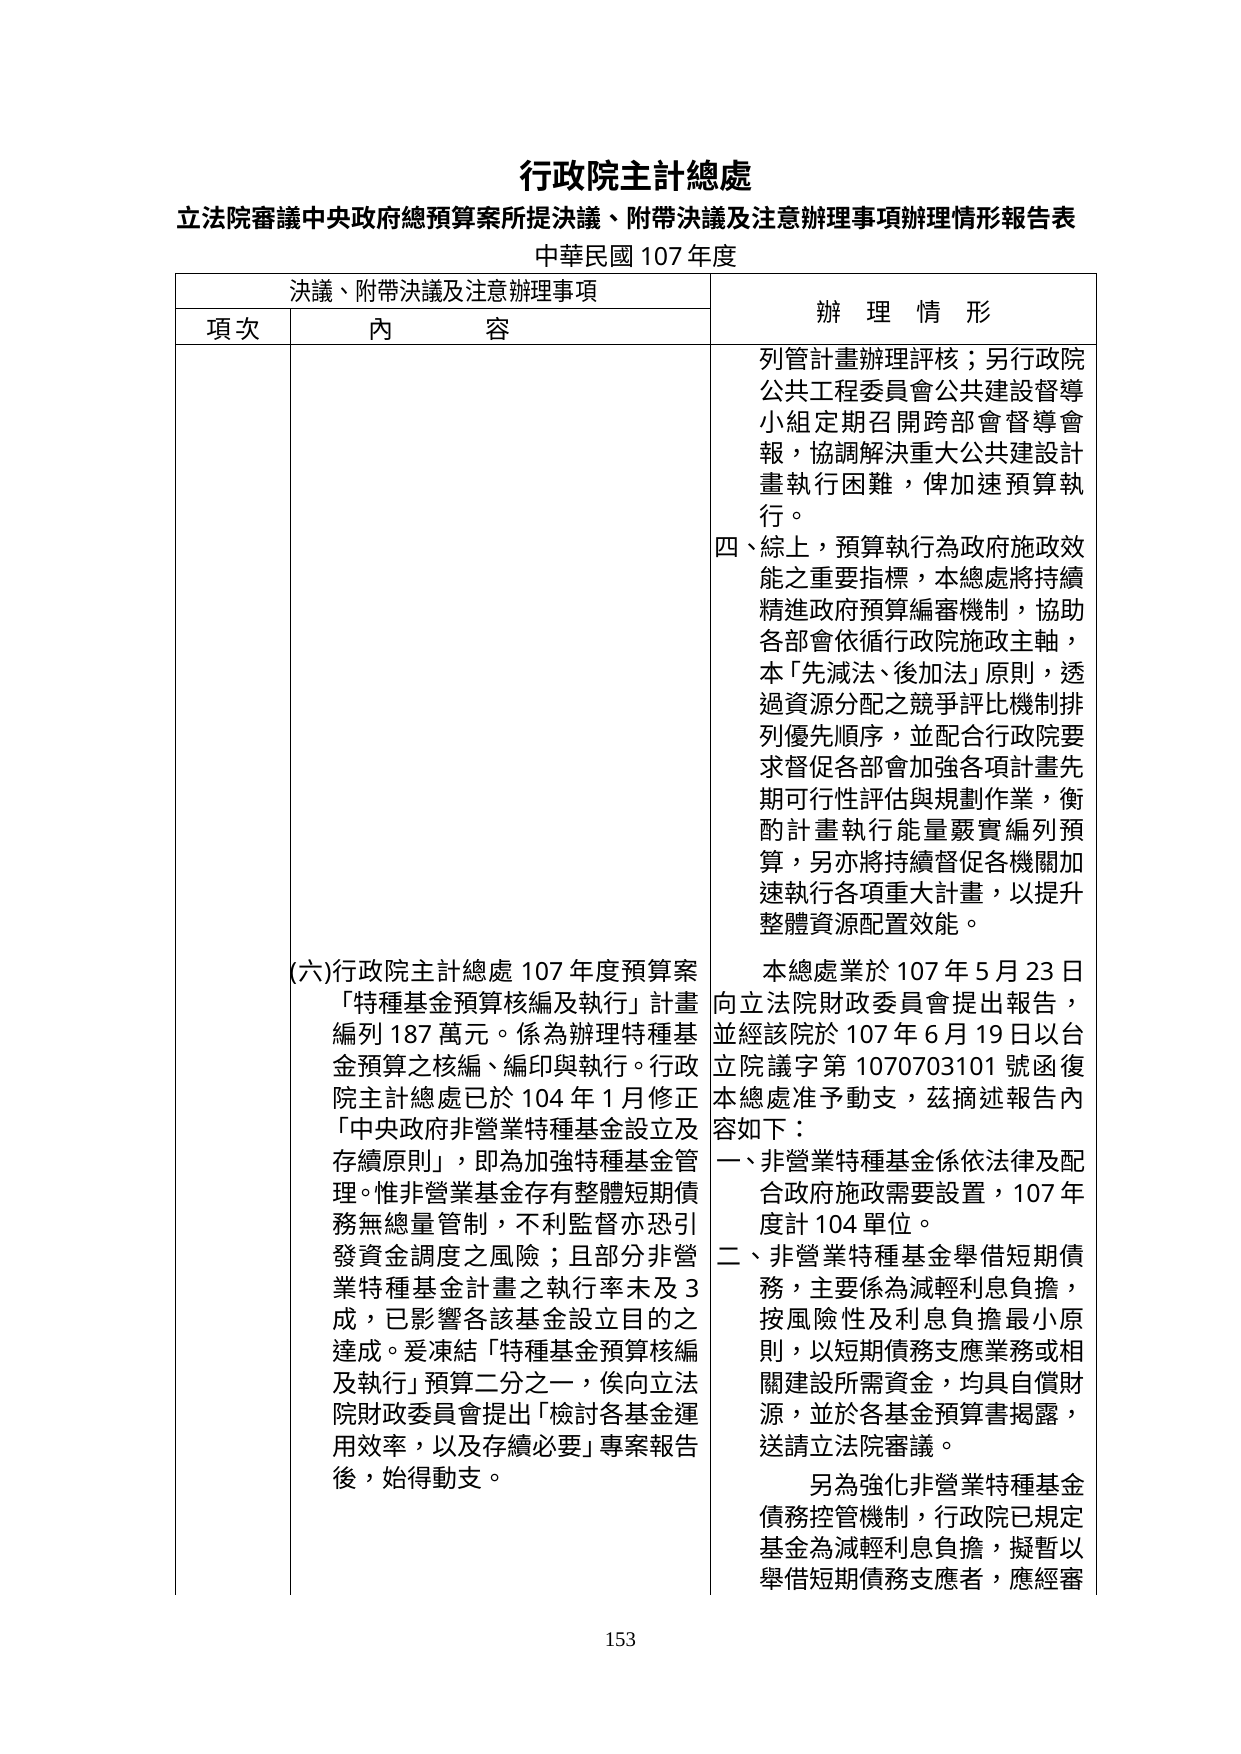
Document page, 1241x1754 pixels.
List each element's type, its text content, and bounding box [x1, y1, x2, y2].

table_cell [176, 345, 290, 955]
table_cell [176, 955, 290, 1595]
table_header 行政院主計總處 立法院審議中央政府總預算案所提決議、附帶決議及注意辦理事項辦理情形報告表 中華民國107年度 [175, 150, 1096, 273]
table_cell 本總處業於107年5月23日向立法院財政委員會提出報告，並經該院於107年6月19日以台立院議字第1070703101號函復本總處准予動支，茲摘述報告內容如下： 一、非營業特種基金係依法律及配合政府施政需要設置，107年度計104單位。 二、非營業特種基金舉借短期債務，主要係為減輕利息負擔，按風險性及利息負擔最小原則，以短期債務支應業務或相關建設所需資金，均具自償財源，並於各基金預算書揭露，送請立法院審議。 另為強化非營業特種基金債務控管機制，行政院已規定基金為減輕利息負擔，擬暫以舉借短期債務支應者，應經審 [711, 955, 1096, 1595]
table_cell 項次 [176, 309, 290, 344]
table_cell 辦理情形 [711, 274, 1096, 344]
table_cell 決議、附帶決議及注意辦理事項 [176, 274, 710, 308]
table_cell [291, 345, 710, 955]
table_cell 內 容 [291, 309, 710, 344]
table_cell (六)行政院主計總處107年度預算案「特種基金預算核編及執行」計畫編列187萬元。係為辦理特種基金預算之核編、編印與執行。行政院主計總處已於104年1月修正「中央政府非營業特種基金設立及存續原則」，即為加強特種基金管理。惟非營業基金存有整體短期債務無總量管制，不利監督亦恐引發資金調度之風險；且部分非營業特種基金計畫之執行率未及3成，已影響各該基金設立目的之達成。爰凍結「特種基金預算核編及執行」預算二分之一，俟向立法院財政委員會提出「檢討各基金運用效率，以及存續必要」專案報告後，始得動支。 [291, 955, 710, 1595]
table_cell 列管計畫辦理評核；另行政院公共工程委員會公共建設督導小組定期召開跨部會督導會報，協調解決重大公共建設計畫執行困難，俾加速預算執行。 四、綜上，預算執行為政府施政效能之重要指標，本總處將持續精進政府預算編審機制，協助各部會依循行政院施政主軸，本「先減法、後加法」原則，透過資源分配之競爭評比機制排列優先順序，並配合行政院要求督促各部會加強各項計畫先期可行性評估與規劃作業，衡酌計畫執行能量覈實編列預算，另亦將持續督促各機關加速執行各項重大計畫，以提升整體資源配置效能。 [711, 345, 1096, 955]
